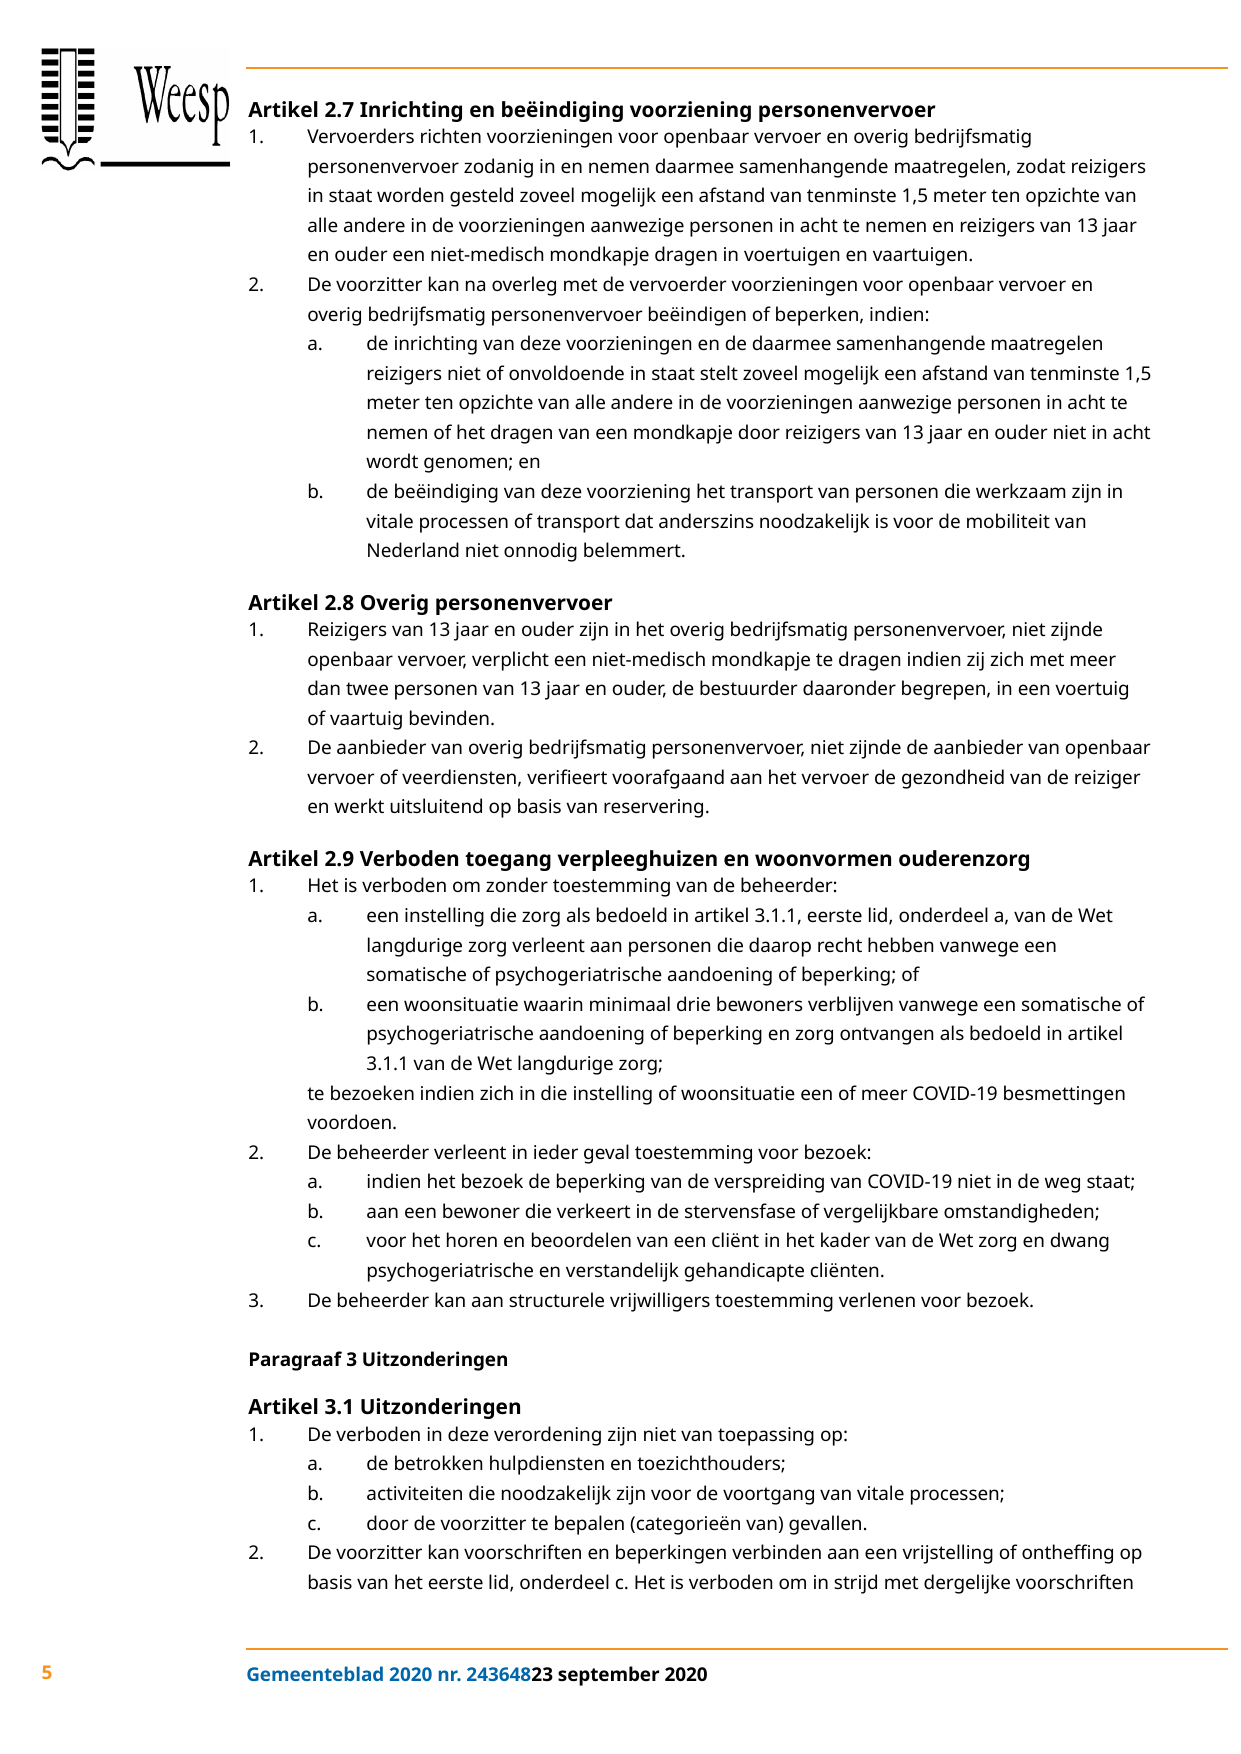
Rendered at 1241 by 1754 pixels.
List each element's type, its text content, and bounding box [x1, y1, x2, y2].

list Het is verboden om zonder toestemming van de beheerder: [248, 873, 1152, 898]
text Artikel 3.1 Uitzonderingen [248, 1392, 1152, 1421]
text Artikel 2.8 Overig personenvervoer [248, 588, 1152, 616]
list Vervoerders richten voorzieningen voor openbaar vervoer en overig bedrijfsmatig personenvervoer zodanig in en nemen daarmee samenhangende maatregelen, zodat reizigers in staat worden gesteld zoveel mogelijk een afstand van tenminste 1,5 meter ten opzichte van alle andere in de voorzieningen aanwezige personen in acht te nemen en reizigers van 13 jaar en ouder een niet-medisch mondkapje dragen in voertuigen en vaartuigen. [248, 123, 1152, 267]
list een instelling die zorg als bedoeld in artikel 3.1.1, eerste lid, onderdeel a, van de Wet langdurige zorg verleent aan personen die daarop recht hebben vanwege een somatische of psychogeriatrische aandoening of beperking; of [307, 902, 1152, 987]
text Paragraaf 3 Uitzonderingen [248, 1346, 1152, 1372]
list De aanbieder van overig bedrijfsmatig personenvervoer, niet zijnde de aanbieder van openbaar vervoer of veerdiensten, verifieert voorafgaand aan het vervoer de gezondheid van de reiziger en werkt uitsluitend op basis van reservering. [248, 734, 1152, 819]
list voor het horen en beoordelen van een cliënt in het kader van de Wet zorg en dwang psychogeriatrische en verstandelijk gehandicapte cliënten. [307, 1228, 1152, 1283]
list De verboden in deze verordening zijn niet van toepassing op: [248, 1421, 1152, 1447]
text Artikel 2.9 Verboden toegang verpleeghuizen en woonvormen ouderenzorg [248, 844, 1152, 873]
list De beheerder verleent in ieder geval toestemming voor bezoek: [248, 1139, 1152, 1164]
list door de voorzitter te bepalen (categorieën van) gevallen. [307, 1510, 1152, 1535]
list De voorzitter kan na overleg met de vervoerder voorzieningen voor openbaar vervoer en overig bedrijfsmatig personenvervoer beëindigen of beperken, indien: [248, 271, 1152, 326]
list indien het bezoek de beperking van de verspreiding van COVID-19 niet in de weg staat; [307, 1168, 1152, 1194]
list de beëindiging van deze voorziening het transport van personen die werkzaam zijn in vitale processen of transport dat anderszins noodzakelijk is voor de mobiliteit van Nederland niet onnodig belemmert. [307, 478, 1152, 563]
text Artikel 2.7 Inrichting en beëindiging voorziening personenvervoer [248, 95, 1152, 123]
list activiteiten die noodzakelijk zijn voor de voortgang van vitale processen; [307, 1480, 1152, 1506]
picture [41, 47, 231, 172]
list De voorzitter kan voorschriften en beperkingen verbinden aan een vrijstelling of ontheffing op basis van het eerste lid, onderdeel c. Het is verboden om in strijd met dergelijke voorschriften [248, 1539, 1152, 1594]
list de inrichting van deze voorzieningen en de daarmee samenhangende maatregelen reizigers niet of onvoldoende in staat stelt zoveel mogelijk een afstand van tenminste 1,5 meter ten opzichte van alle andere in de voorzieningen aanwezige personen in acht te nemen of het dragen van een mondkapje door reizigers van 13 jaar en ouder niet in acht wordt genomen; en [307, 330, 1152, 474]
list een woonsituatie waarin minimaal drie bewoners verblijven vanwege een somatische of psychogeriatrische aandoening of beperking en zorg ontvangen als bedoeld in artikel 3.1.1 van de Wet langdurige zorg; [307, 991, 1152, 1076]
list de betrokken hulpdiensten en toezichthouders; [307, 1451, 1152, 1476]
list aan een bewoner die verkeert in de stervensfase of vergelijkbare omstandigheden; [307, 1198, 1152, 1224]
list te bezoeken indien zich in die instelling of woonsituatie een of meer COVID-19 besmettingen voordoen. [248, 1080, 1152, 1135]
list De beheerder kan aan structurele vrijwilligers toestemming verlenen voor bezoek. [248, 1287, 1152, 1312]
list Reizigers van 13 jaar en ouder zijn in het overig bedrijfsmatig personenvervoer, niet zijnde openbaar vervoer, verplicht een niet-medisch mondkapje te dragen indien zij zich met meer dan twee personen van 13 jaar en ouder, de bestuurder daaronder begrepen, in een voertuig of vaartuig bevinden. [248, 616, 1152, 731]
